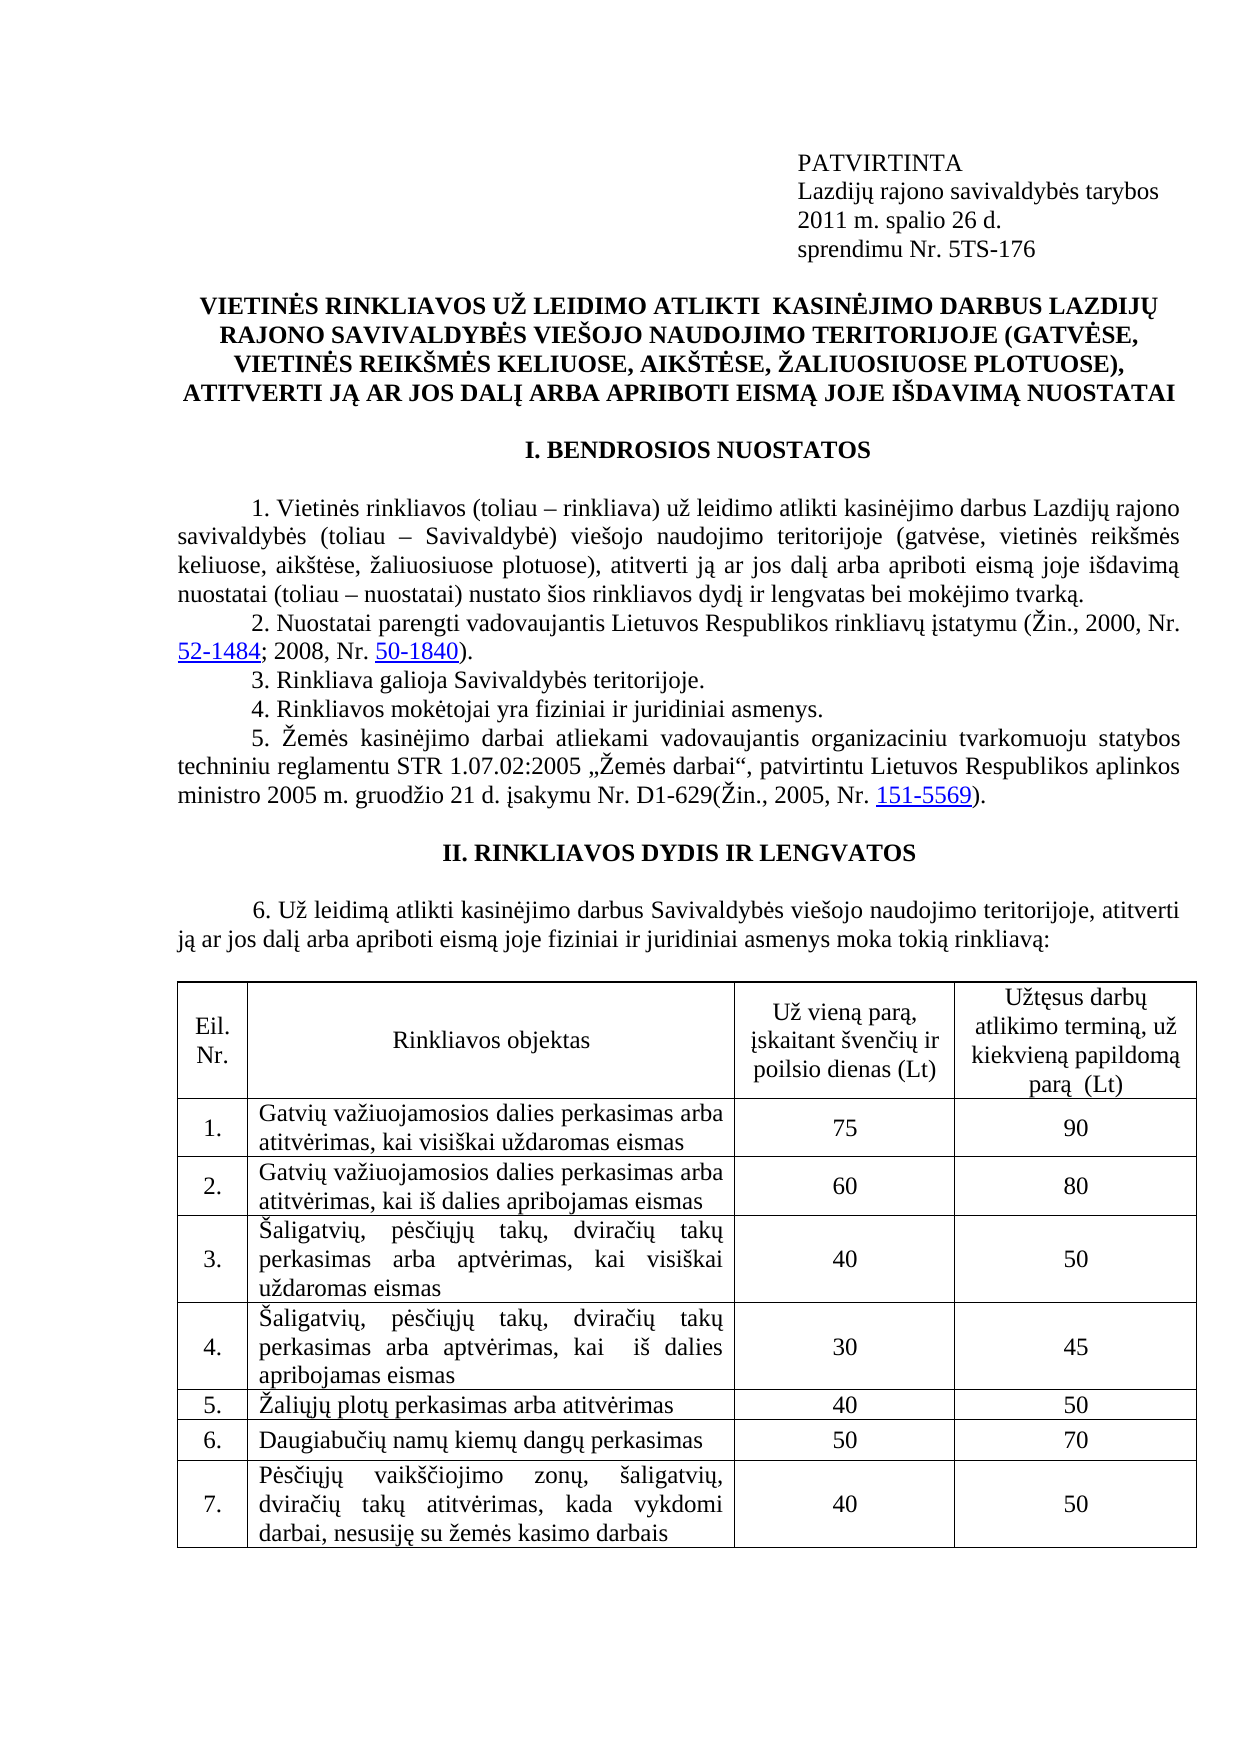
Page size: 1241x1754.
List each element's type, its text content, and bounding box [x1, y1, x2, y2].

table_cell 30 [735, 1303, 954, 1389]
table_cell 50 [955, 1461, 1196, 1547]
table_cell 90 [955, 1099, 1196, 1156]
table_cell Pėsčiųjų vaikščiojimo zonų, šaligatvių, dviračių takų atitvėrimas, kada vykdomi darbai, nesusiję su žemės kasimo darbais [248, 1461, 734, 1547]
table_cell 70 [955, 1420, 1196, 1459]
table_header Už vieną parą, įskaitant švenčių ir poilsio dienas (Lt) [735, 983, 954, 1097]
text Lazdijų rajono savivaldybės tarybos [177, 176, 1181, 205]
table_cell 75 [735, 1099, 954, 1156]
table_header Eil. Nr. [178, 983, 247, 1097]
table_cell Gatvių važiuojamosios dalies perkasimas arba atitvėrimas, kai iš dalies apribojamas eismas [248, 1157, 734, 1214]
table_cell 50 [955, 1390, 1196, 1419]
table_header Užtęsus darbų atlikimo terminą, už kiekvieną papildomą parą (Lt) [955, 983, 1196, 1097]
table_cell Daugiabučių namų kiemų dangų perkasimas [248, 1420, 734, 1459]
text 4. Rinkliavos mokėtojai yra fiziniai ir juridiniai asmenys. [177, 694, 1181, 723]
table_cell 6. [178, 1420, 247, 1459]
table_cell 5. [178, 1390, 247, 1419]
text PATVIRTINTA [177, 148, 1181, 176]
text 1. Vietinės rinkliavos (toliau – rinkliava) už leidimo atlikti kasinėjimo darbus Lazdijų rajono savivaldybės (toliau – Savivaldybė) viešojo naudojimo teritorijoje (gatvėse, vietinės reikšmės keliuose, aikštėse, žaliuosiuose plotuose), atitverti ją ar jos dalį arba apriboti eismą joje išdavimą nuostatai (toliau – nuostatai) nustato šios rinkliavos dydį ir lengvatas bei mokėjimo tvarką. [177, 493, 1181, 608]
table_cell 3. [178, 1216, 247, 1302]
table_cell 7. [178, 1461, 247, 1547]
text 5. Žemės kasinėjimo darbai atliekami vadovaujantis organizaciniu tvarkomuoju statybos techniniu reglamentu STR 1.07.02:2005 „Žemės darbai“, patvirtintu Lietuvos Respublikos aplinkos ministro 2005 m. gruodžio 21 d. įsakymu Nr. D1-629(Žin., 2005, Nr. 151-5569). [177, 723, 1181, 809]
table_cell 40 [735, 1461, 954, 1547]
table_cell 1. [178, 1099, 247, 1156]
table_cell 60 [735, 1157, 954, 1214]
table_cell 4. [178, 1303, 247, 1389]
table_cell Šaligatvių, pėsčiųjų takų, dviračių takų perkasimas arba aptvėrimas, kai iš dalies apribojamas eismas [248, 1303, 734, 1389]
text 6. Už leidimą atlikti kasinėjimo darbus Savivaldybės viešojo naudojimo teritorijoje, atitverti ją ar jos dalį arba apriboti eismą joje fiziniai ir juridiniai asmenys moka tokią rinkliavą: [177, 895, 1181, 953]
table_cell Šaligatvių, pėsčiųjų takų, dviračių takų perkasimas arba aptvėrimas, kai visiškai uždaromas eismas [248, 1216, 734, 1302]
table_cell Gatvių važiuojamosios dalies perkasimas arba atitvėrimas, kai visiškai uždaromas eismas [248, 1099, 734, 1156]
text 3. Rinkliava galioja Savivaldybės teritorijoje. [177, 665, 1181, 694]
table_cell 50 [955, 1216, 1196, 1302]
table_cell 50 [735, 1420, 954, 1459]
table_cell Žaliųjų plotų perkasimas arba atitvėrimas [248, 1390, 734, 1419]
table_cell 40 [735, 1390, 954, 1419]
table_cell 45 [955, 1303, 1196, 1389]
table_cell 2. [178, 1157, 247, 1214]
table_cell 80 [955, 1157, 1196, 1214]
text I. BENDROSIOS NUOSTATOS [214, 435, 1181, 464]
text II. RINKLIAVOS DYDIS IR LENGVATOS [177, 838, 1181, 866]
text VIETINĖS RINKLIAVOS UŽ LEIDIMO ATLIKTI KASINĖJIMO DARBUS LAZDIJŲ RAJONO SAVIVALDYBĖS VIEŠOJO NAUDOJIMO TERITORIJOJE (GATVĖSE, VIETINĖS REIKŠMĖS KELIUOSE, AIKŠTĖSE, ŽALIUOSIUOSE PLOTUOSE), ATITVERTI JĄ AR JOS DALĮ ARBA APRIBOTI EISMĄ JOJE IŠDAVIMĄ NUOSTATAI [177, 291, 1181, 406]
table_cell 40 [735, 1216, 954, 1302]
table_header Rinkliavos objektas [248, 983, 734, 1097]
text 2. Nuostatai parengti vadovaujantis Lietuvos Respublikos rinkliavų įstatymu (Žin., 2000, Nr. 52-1484; 2008, Nr. 50-1840). [177, 608, 1181, 665]
text sprendimu Nr. 5TS-176 [177, 234, 1181, 263]
text 2011 m. spalio 26 d. [177, 205, 1181, 234]
